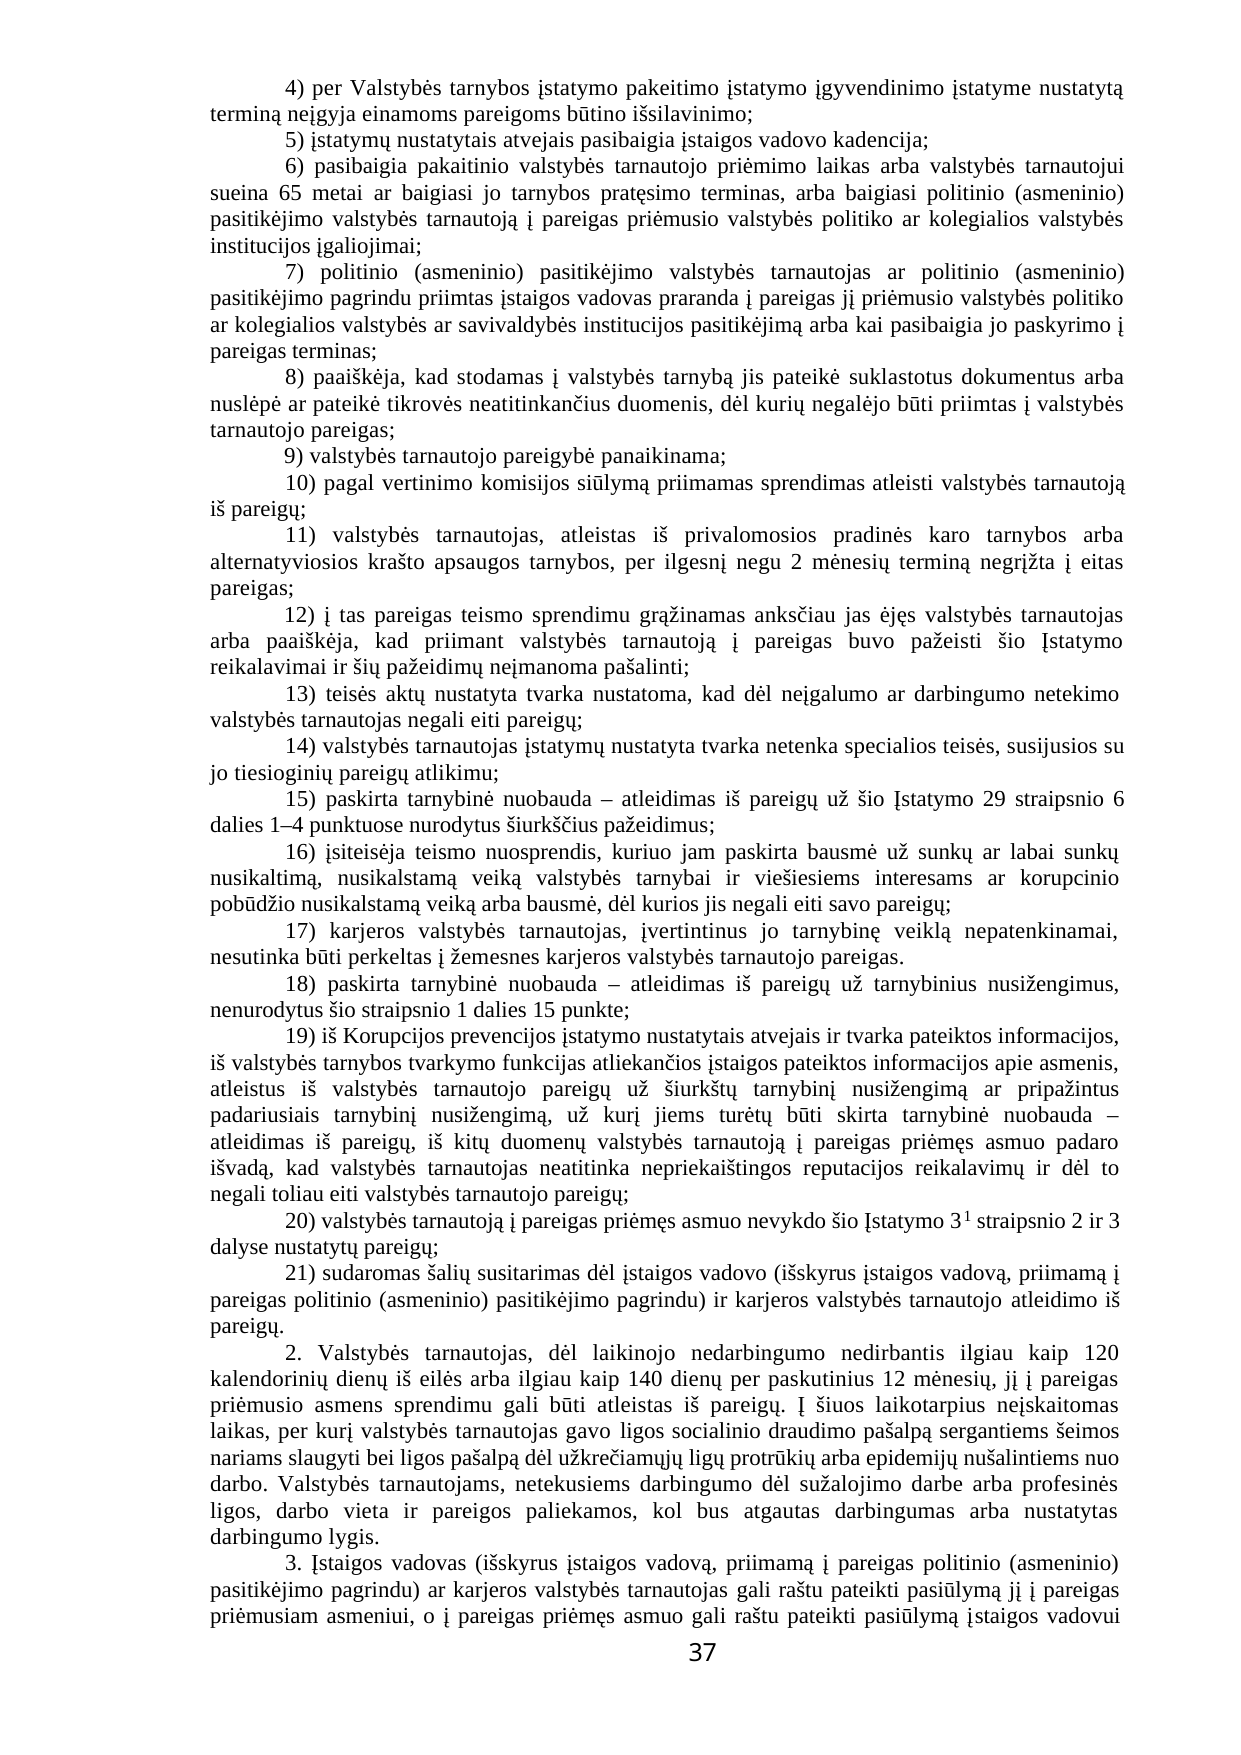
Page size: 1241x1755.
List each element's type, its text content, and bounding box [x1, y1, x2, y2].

text 12) į tas pareigas teismo sprendimu grąžinamas anksčiau jas ėjęs valstybės tarnautojas arba paaiškėja, kad priimant valstybės tarnautoją į pareigas buvo pažeisti šio Įstatymo reikalavimai ir šių pažeidimų neįmanoma pašalinti; [210, 601, 1126, 680]
text 20) valstybės tarnautoją į pareigas priėmęs asmuo nevykdo šio Įstatymo 31 straipsnio 2 ir 3 dalyse nustatytų pareigų; [210, 1207, 1120, 1259]
text 18) paskirta tarnybinė nuobauda – atleidimas iš pareigų už tarnybinius nusižengimus, nenurodytus šio straipsnio 1 dalies 15 punkte; [210, 969, 1120, 1022]
text 14) valstybės tarnautojas įstatymų nustatyta tvarka netenka specialios teisės, susijusios su jo tiesioginių pareigų atlikimu; [210, 732, 1126, 785]
text 6) pasibaigia pakaitinio valstybės tarnautojo priėmimo laikas arba valstybės tarnautojui sueina 65 metai ar baigiasi jo tarnybos pratęsimo terminas, arba baigiasi politinio (asmeninio) pasitikėjimo valstybės tarnautoją į pareigas priėmusio valstybės politiko ar kolegialios valstybės institucijos įgaliojimai; [210, 153, 1126, 258]
text 13) teisės aktų nustatyta tvarka nustatoma, kad dėl neįgalumo ar darbingumo netekimo valstybės tarnautojas negali eiti pareigų; [210, 680, 1120, 732]
text 15) paskirta tarnybinė nuobauda – atleidimas iš pareigų už šio Įstatymo 29 straipsnio 6 dalies 1–4 punktuose nurodytus šiurkščius pažeidimus; [210, 785, 1126, 838]
text 4) per Valstybės tarnybos įstatymo pakeitimo įstatymo įgyvendinimo įstatyme nustatytą terminą neįgyja einamoms pareigoms būtino išsilavinimo; [210, 73, 1126, 126]
text 19) iš Korupcijos prevencijos įstatymo nustatytais atvejais ir tvarka pateiktos informacijos, iš valstybės tarnybos tvarkymo funkcijas atliekančios įstaigos pateiktos informacijos apie asmenis, atleistus iš valstybės tarnautojo pareigų už šiurkštų tarnybinį nusižengimą ar pripažintus padariusiais tarnybinį nusižengimą, už kurį jiems turėtų būti skirta tarnybinė nuobauda – atleidimas iš pareigų, iš kitų duomenų valstybės tarnautoją į pareigas priėmęs asmuo padaro išvadą, kad valstybės tarnautojas neatitinka nepriekaištingos reputacijos reikalavimų ir dėl to negali toliau eiti valstybės tarnautojo pareigų; [210, 1022, 1120, 1207]
text 21) sudaromas šalių susitarimas dėl įstaigos vadovo (išskyrus įstaigos vadovą, priimamą į pareigas politinio (asmeninio) pasitikėjimo pagrindu) ir karjeros valstybės tarnautojo atleidimo iš pareigų. [210, 1259, 1120, 1338]
text 8) paaiškėja, kad stodamas į valstybės tarnybą jis pateikė suklastotus dokumentus arba nuslėpė ar pateikė tikrovės neatitinkančius duomenis, dėl kurių negalėjo būti priimtas į valstybės tarnautojo pareigas; [210, 363, 1126, 442]
text 11) valstybės tarnautojas, atleistas iš privalomosios pradinės karo tarnybos arba alternatyviosios krašto apsaugos tarnybos, per ilgesnį negu 2 mėnesių terminą negrįžta į eitas pareigas; [210, 522, 1126, 601]
text 16) įsiteisėja teismo nuosprendis, kuriuo jam paskirta bausmė už sunkų ar labai sunkų nusikaltimą, nusikalstamą veiką valstybės tarnybai ir viešiesiems interesams ar korupcinio pobūdžio nusikalstamą veiką arba bausmė, dėl kurios jis negali eiti savo pareigų; [210, 838, 1120, 917]
text 2. Valstybės tarnautojas, dėl laikinojo nedarbingumo nedirbantis ilgiau kaip 120 kalendorinių dienų iš eilės arba ilgiau kaip 140 dienų per paskutinius 12 mėnesių, jį į pareigas priėmusio asmens sprendimu gali būti atleistas iš pareigų. Į šiuos laikotarpius neįskaitomas laikas, per kurį valstybės tarnautojas gavo ligos socialinio draudimo pašalpą sergantiems šeimos nariams slaugyti bei ligos pašalpą dėl užkrečiamųjų ligų protrūkių arba epidemijų nušalintiems nuo darbo. Valstybės tarnautojams, netekusiems darbingumo dėl sužalojimo darbe arba profesinės ligos, darbo vieta ir pareigos paliekamos, kol bus atgautas darbingumas arba nustatytas darbingumo lygis. [210, 1338, 1120, 1549]
text 3. Įstaigos vadovas (išskyrus įstaigos vadovą, priimamą į pareigas politinio (asmeninio) pasitikėjimo pagrindu) ar karjeros valstybės tarnautojas gali raštu pateikti pasiūlymą jį į pareigas priėmusiam asmeniui, o į pareigas priėmęs asmuo gali raštu pateikti pasiūlymą įstaigos vadovui [210, 1549, 1120, 1628]
text 7) politinio (asmeninio) pasitikėjimo valstybės tarnautojas ar politinio (asmeninio) pasitikėjimo pagrindu priimtas įstaigos vadovas praranda į pareigas jį priėmusio valstybės politiko ar kolegialios valstybės ar savivaldybės institucijos pasitikėjimą arba kai pasibaigia jo paskyrimo į pareigas terminas; [210, 258, 1126, 363]
text 9) valstybės tarnautojo pareigybė panaikinama; [210, 442, 1126, 469]
text 5) įstatymų nustatytais atvejais pasibaigia įstaigos vadovo kadencija; [210, 126, 1126, 153]
text 17) karjeros valstybės tarnautojas, įvertintinus jo tarnybinę veiklą nepatenkinamai, nesutinka būti perkeltas į žemesnes karjeros valstybės tarnautojo pareigas. [210, 917, 1120, 969]
text 10) pagal vertinimo komisijos siūlymą priimamas sprendimas atleisti valstybės tarnautoją iš pareigų; [210, 469, 1126, 522]
